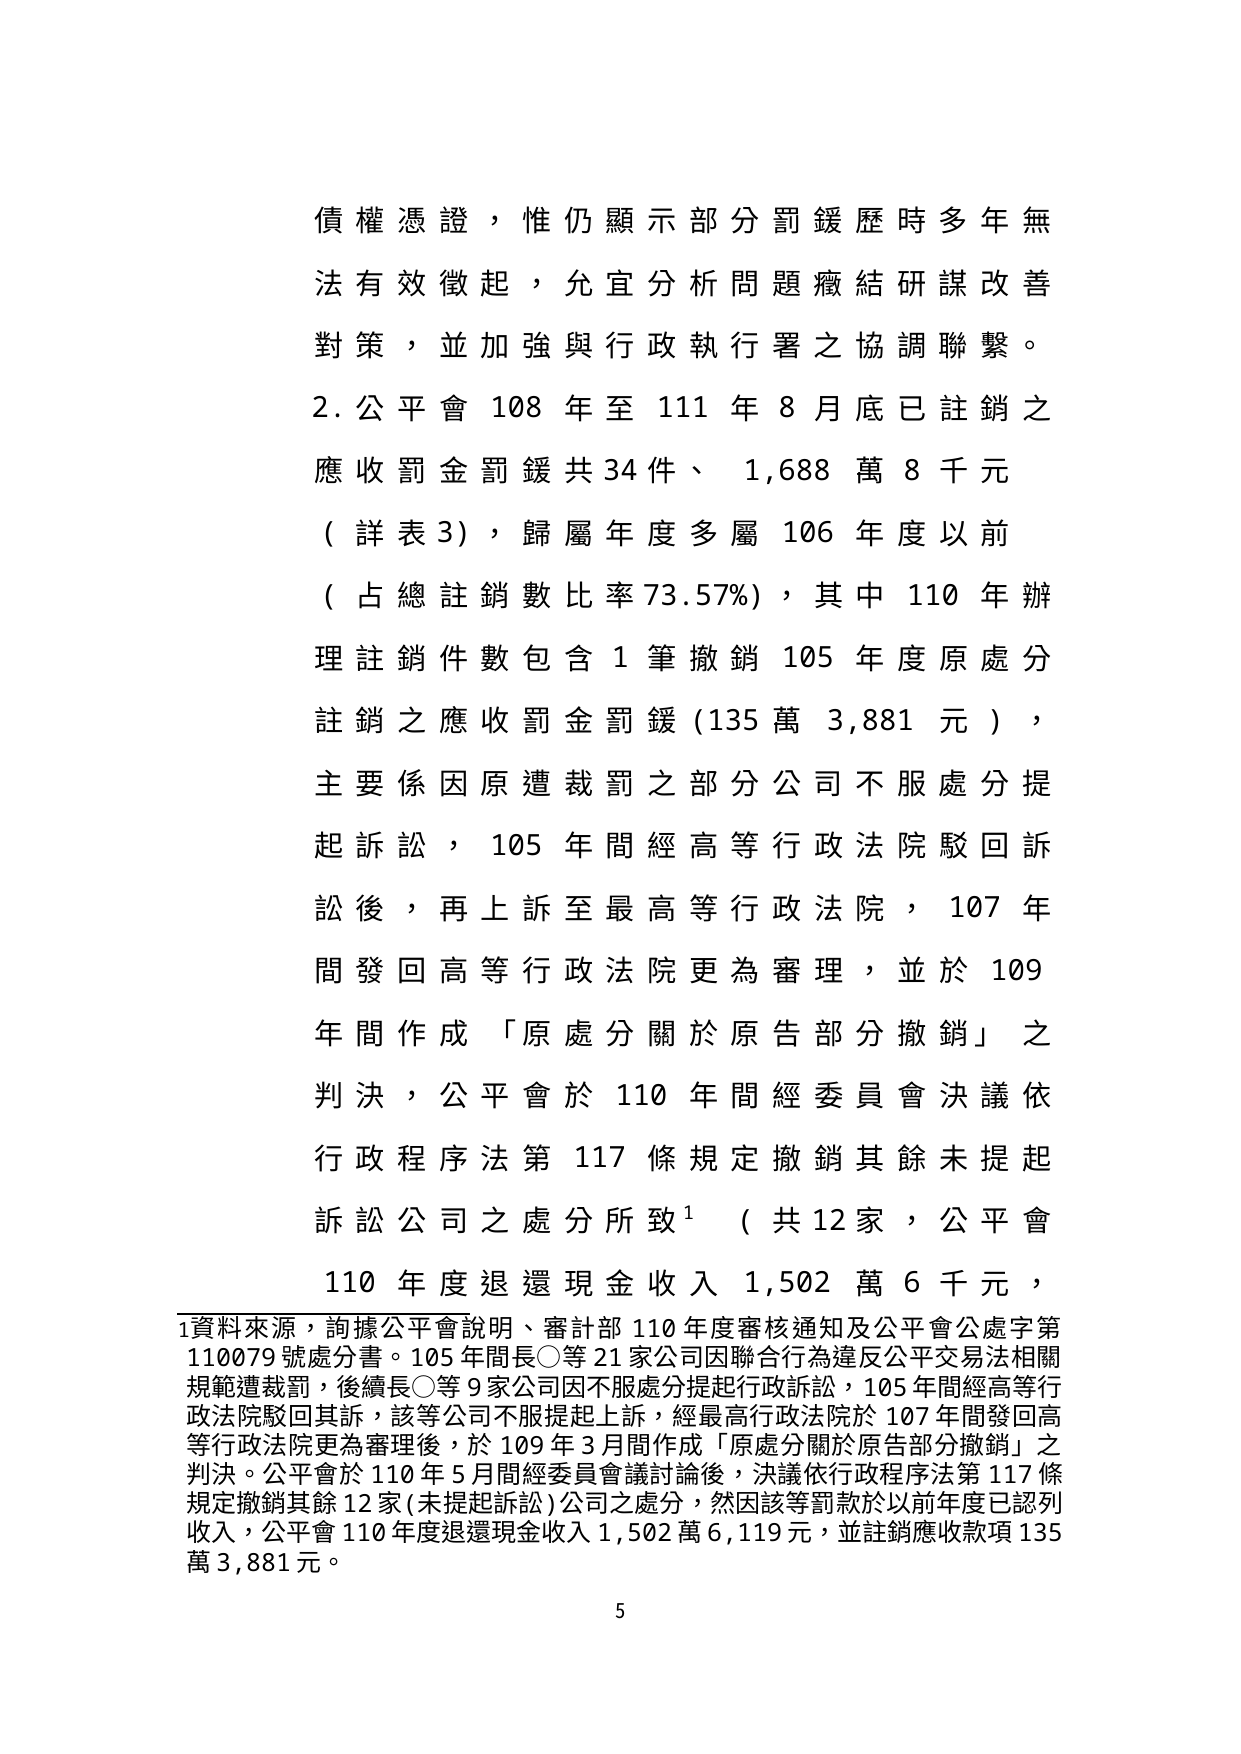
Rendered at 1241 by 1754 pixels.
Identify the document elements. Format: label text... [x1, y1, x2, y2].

text 資料來源，詢據公平會說明、審計部110年度審核通知及公平會公處字第110079號處分書。105年間長○等21家公司因聯合行為違反公平交易法相關規範遭裁罰，後續長○等9家公司因不服處分提起行政訴訟，105年間經高等行政法院駁回其訴，該等公司不服提起上訴，經最高行政法院於107年間發回高等行政法院更為審理後，於109年3月間作成「原處分關於原告部分撤銷」之判決。公平會於110年5月間經委員會議討論後，決議依行政程序法第117條規定撤銷其餘12家(未提起訴訟)公司之處分，然因該等罰款於以前年度已認列收入，公平會110年度退還現金收入1,502萬6,119元，並註銷應收款項135萬3,881元。 [177, 1314, 1063, 1577]
text 債權憑證，惟仍顯示部分罰鍰歷時多年無法有效徵起，允宜分析問題癥結研謀改善對策，並加強與行政執行署之協調聯繫。 [271, 177, 1058, 365]
text 2.公平會108年至111年8月底已註銷之應收罰金罰鍰共34件、1,688萬8千元(詳表3)，歸屬年度多屬106年度以前(占總註銷數比率73.57%)，其中110年辦理註銷件數包含1筆撤銷105年度原處分註銷之應收罰金罰鍰(135萬3,881元)，主要係因原遭裁罰之部分公司不服處分提起訴訟，105年間經高等行政法院駁回訴訟後，再上訴至最高等行政法院，107年間發回高等行政法院更為審理，並於109年間作成「原處分關於原告部分撤銷」之判決，公平會於110年間經委員會決議依行政程序法第117條規定撤銷其餘未提起訴訟公司之處分所致(共12家，公平會110年度退還現金收入1,502萬6千元， [271, 365, 1058, 1302]
